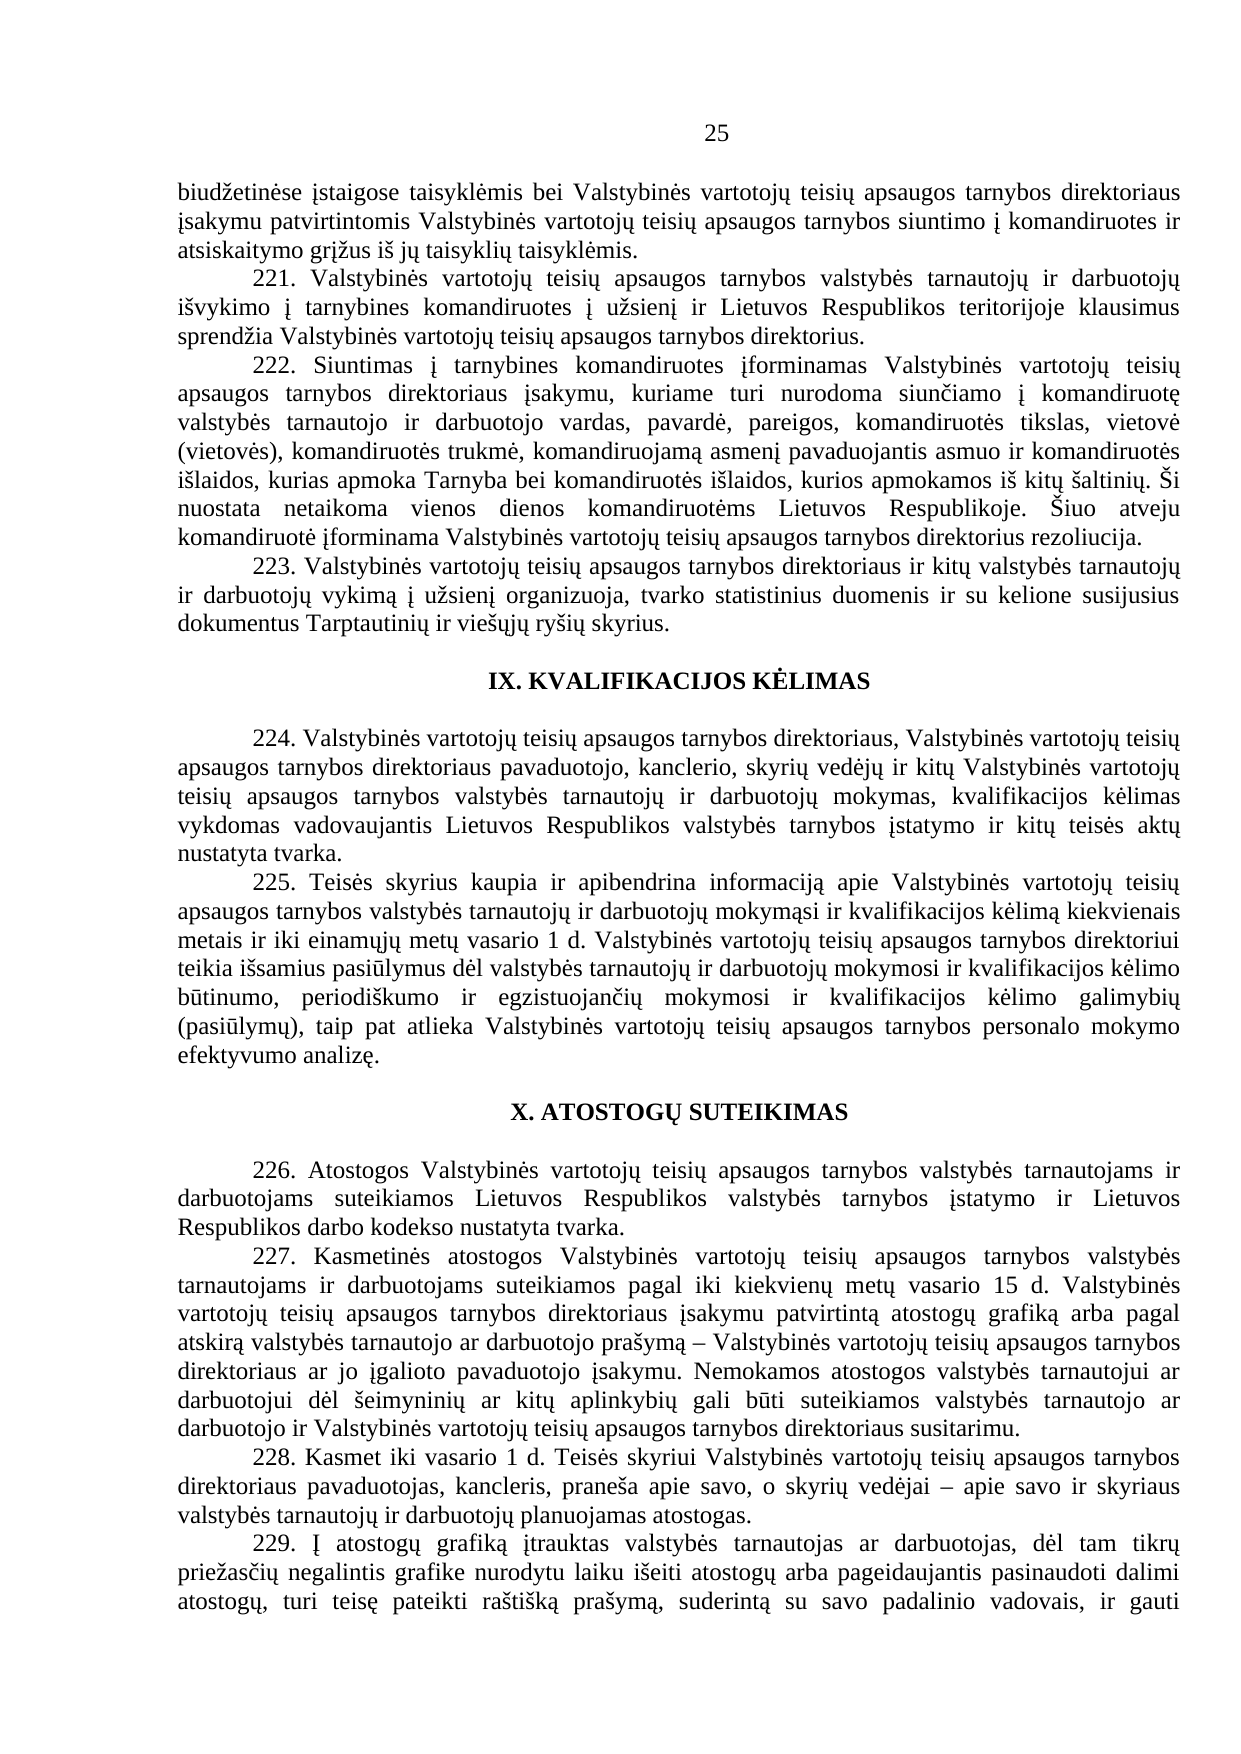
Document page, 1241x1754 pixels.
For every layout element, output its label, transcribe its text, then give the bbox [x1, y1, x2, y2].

text 223. Valstybinės vartotojų teisių apsaugos tarnybos direktoriaus ir kitų valstybės tarnautojų ir darbuotojų vykimą į užsienį organizuoja, tvarko statistinius duomenis ir su kelione susijusius dokumentus Tarptautinių ir viešųjų ryšių skyrius. [177, 551, 1181, 637]
text 222. Siuntimas į tarnybines komandiruotes įforminamas Valstybinės vartotojų teisių apsaugos tarnybos direktoriaus įsakymu, kuriame turi nurodoma siunčiamo į komandiruotę valstybės tarnautojo ir darbuotojo vardas, pavardė, pareigos, komandiruotės tikslas, vietovė (vietovės), komandiruotės trukmė, komandiruojamą asmenį pavaduojantis asmuo ir komandiruotės išlaidos, kurias apmoka Tarnyba bei komandiruotės išlaidos, kurios apmokamos iš kitų šaltinių. Ši nuostata netaikoma vienos dienos komandiruotėms Lietuvos Respublikoje. Šiuo atveju komandiruotė įforminama Valstybinės vartotojų teisių apsaugos tarnybos direktorius rezoliucija. [177, 350, 1181, 551]
text 225. Teisės skyrius kaupia ir apibendrina informaciją apie Valstybinės vartotojų teisių apsaugos tarnybos valstybės tarnautojų ir darbuotojų mokymąsi ir kvalifikacijos kėlimą kiekvienais metais ir iki einamųjų metų vasario 1 d. Valstybinės vartotojų teisių apsaugos tarnybos direktoriui teikia išsamius pasiūlymus dėl valstybės tarnautojų ir darbuotojų mokymosi ir kvalifikacijos kėlimo būtinumo, periodiškumo ir egzistuojančių mokymosi ir kvalifikacijos kėlimo galimybių (pasiūlymų), taip pat atlieka Valstybinės vartotojų teisių apsaugos tarnybos personalo mokymo efektyvumo analizę. [177, 867, 1181, 1068]
text biudžetinėse įstaigose taisyklėmis bei Valstybinės vartotojų teisių apsaugos tarnybos direktoriaus įsakymu patvirtintomis Valstybinės vartotojų teisių apsaugos tarnybos siuntimo į komandiruotes ir atsiskaitymo grįžus iš jų taisyklių taisyklėmis. [177, 177, 1181, 263]
text 221. Valstybinės vartotojų teisių apsaugos tarnybos valstybės tarnautojų ir darbuotojų išvykimo į tarnybines komandiruotes į užsienį ir Lietuvos Respublikos teritorijoje klausimus sprendžia Valstybinės vartotojų teisių apsaugos tarnybos direktorius. [177, 263, 1181, 350]
text X. ATOSTOGŲ SUTEIKIMAS [177, 1097, 1181, 1126]
text 229. Į atostogų grafiką įtrauktas valstybės tarnautojas ar darbuotojas, dėl tam tikrų priežasčių negalintis grafike nurodytu laiku išeiti atostogų arba pageidaujantis pasinaudoti dalimi atostogų, turi teisę pateikti raštišką prašymą, suderintą su savo padalinio vadovais, ir gauti [177, 1528, 1181, 1615]
text 227. Kasmetinės atostogos Valstybinės vartotojų teisių apsaugos tarnybos valstybės tarnautojams ir darbuotojams suteikiamos pagal iki kiekvienų metų vasario 15 d. Valstybinės vartotojų teisių apsaugos tarnybos direktoriaus įsakymu patvirtintą atostogų grafiką arba pagal atskirą valstybės tarnautojo ar darbuotojo prašymą – Valstybinės vartotojų teisių apsaugos tarnybos direktoriaus ar jo įgalioto pavaduotojo įsakymu. Nemokamos atostogos valstybės tarnautojui ar darbuotojui dėl šeimyninių ar kitų aplinkybių gali būti suteikiamos valstybės tarnautojo ar darbuotojo ir Valstybinės vartotojų teisių apsaugos tarnybos direktoriaus susitarimu. [177, 1241, 1181, 1442]
text 226. Atostogos Valstybinės vartotojų teisių apsaugos tarnybos valstybės tarnautojams ir darbuotojams suteikiamos Lietuvos Respublikos valstybės tarnybos įstatymo ir Lietuvos Respublikos darbo kodekso nustatyta tvarka. [177, 1155, 1181, 1241]
text 224. Valstybinės vartotojų teisių apsaugos tarnybos direktoriaus, Valstybinės vartotojų teisių apsaugos tarnybos direktoriaus pavaduotojo, kanclerio, skyrių vedėjų ir kitų Valstybinės vartotojų teisių apsaugos tarnybos valstybės tarnautojų ir darbuotojų mokymas, kvalifikacijos kėlimas vykdomas vadovaujantis Lietuvos Respublikos valstybės tarnybos įstatymo ir kitų teisės aktų nustatyta tvarka. [177, 723, 1181, 867]
text IX. KVALIFIKACIJOS KĖLIMAS [177, 666, 1181, 695]
text 228. Kasmet iki vasario 1 d. Teisės skyriui Valstybinės vartotojų teisių apsaugos tarnybos direktoriaus pavaduotojas, kancleris, praneša apie savo, o skyrių vedėjai – apie savo ir skyriaus valstybės tarnautojų ir darbuotojų planuojamas atostogas. [177, 1442, 1181, 1528]
